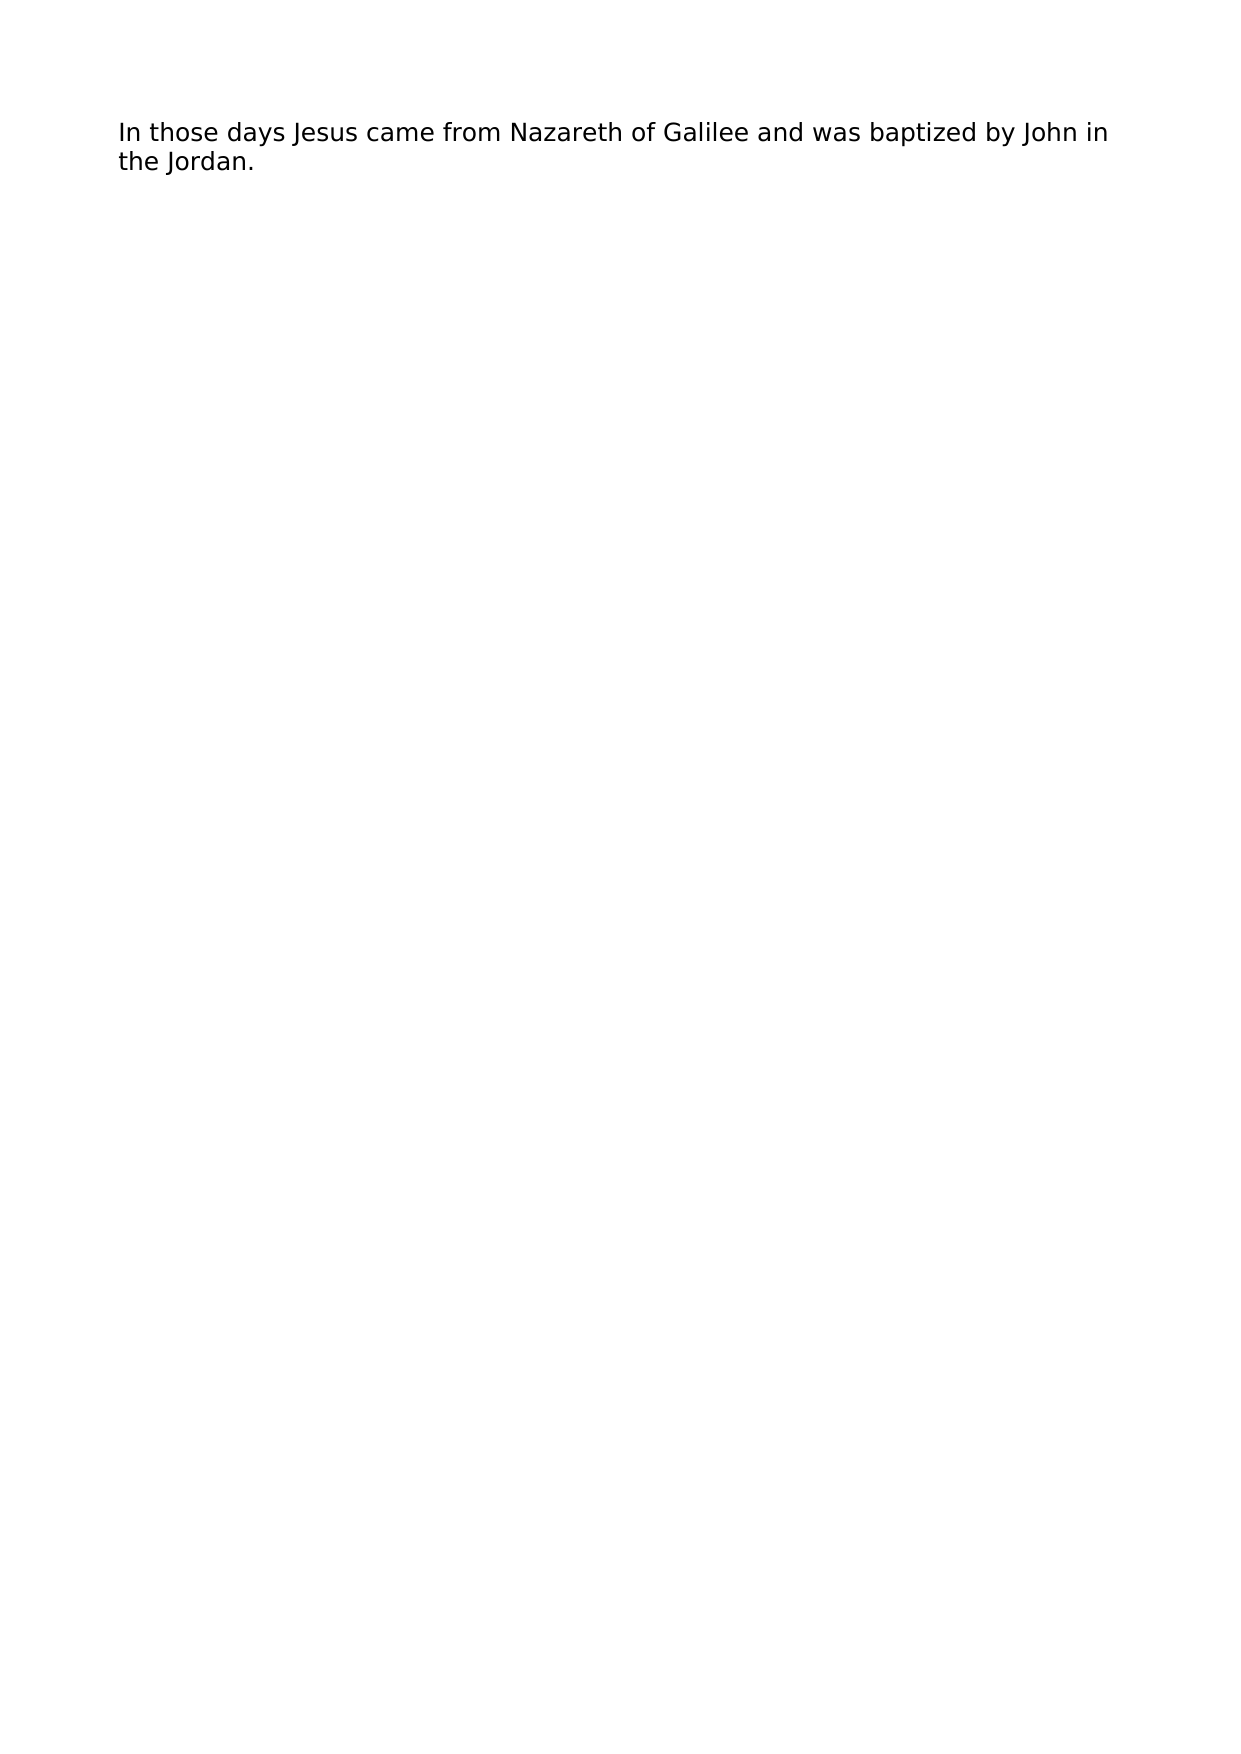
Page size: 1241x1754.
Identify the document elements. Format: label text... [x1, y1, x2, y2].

text In those days Jesus came from Nazareth of Galilee and was baptized by John in the Jordan. [118, 118, 1122, 176]
